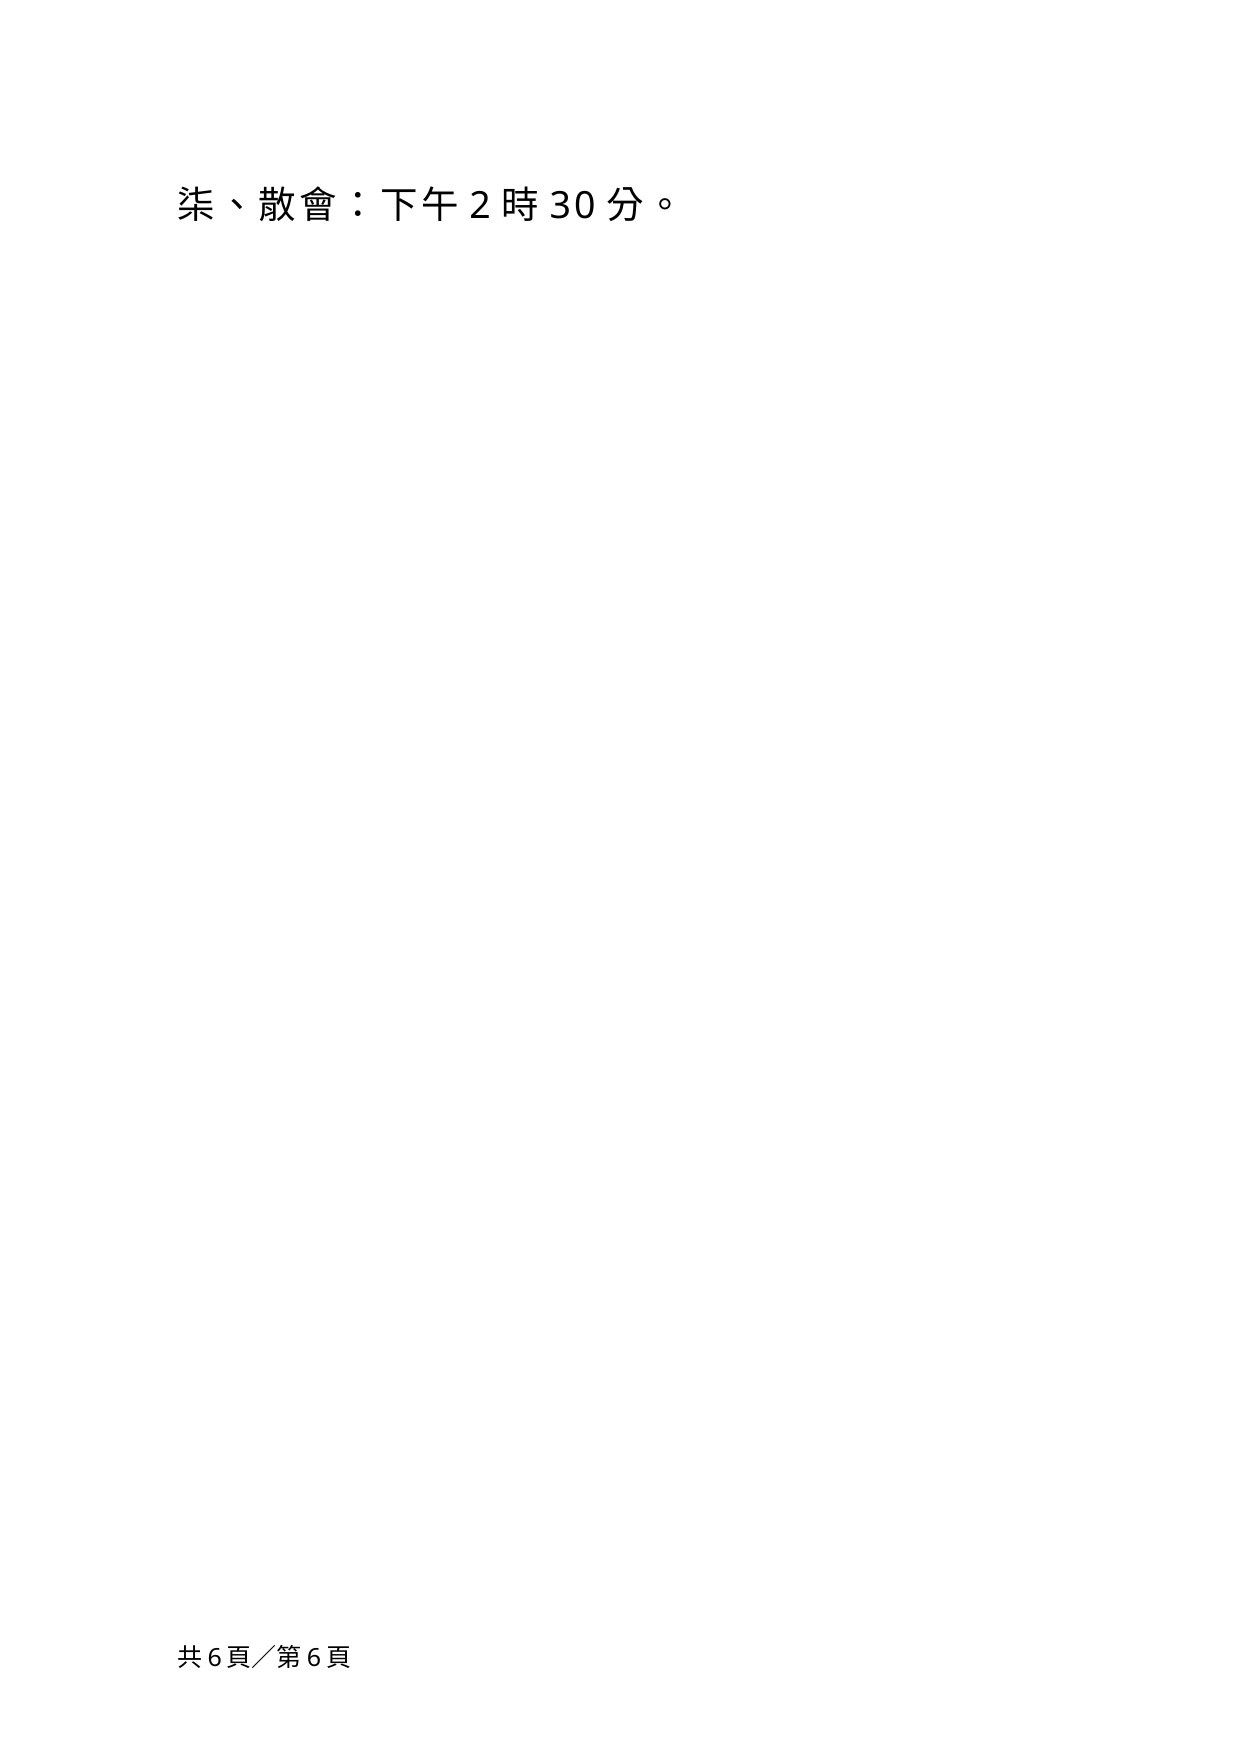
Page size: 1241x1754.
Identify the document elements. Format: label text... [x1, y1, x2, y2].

text 柒、散會：下午2時30分。 [177, 164, 1057, 239]
